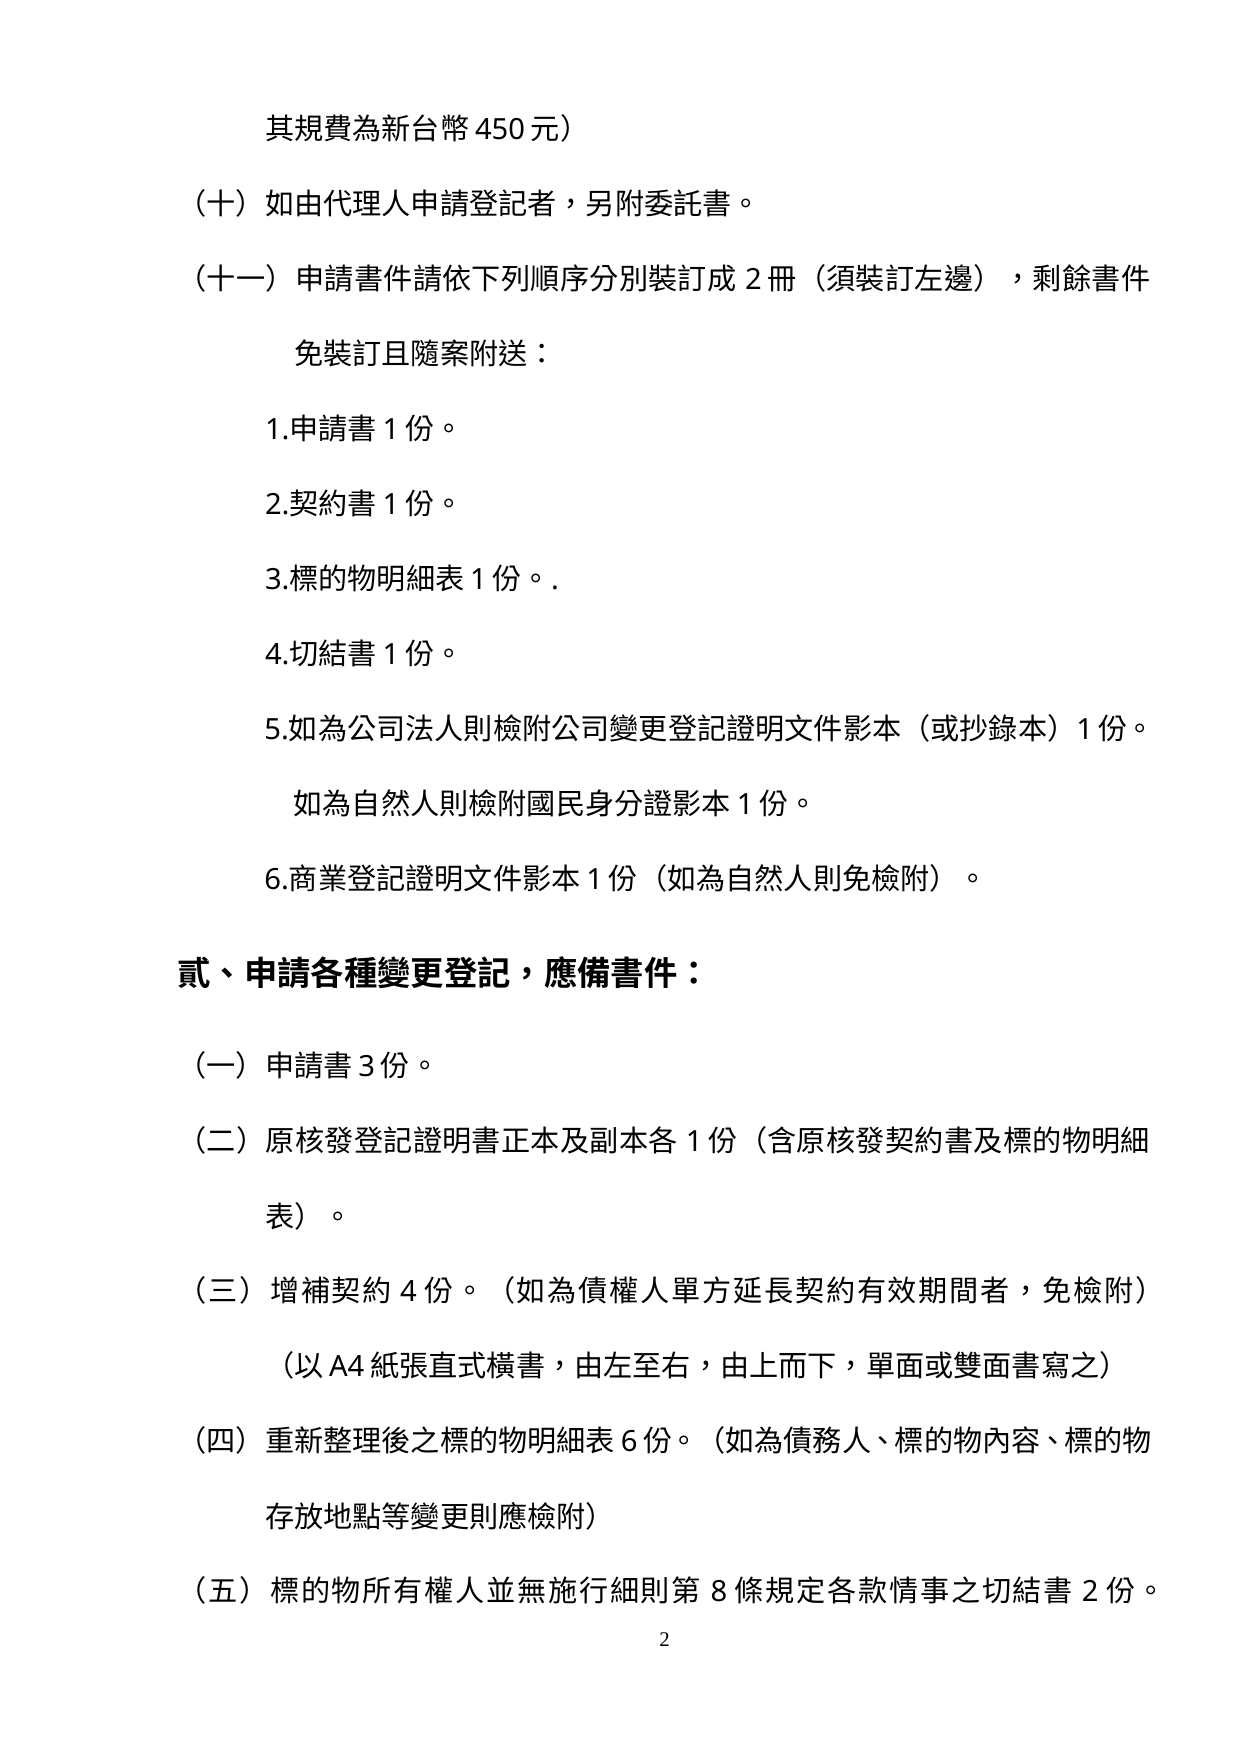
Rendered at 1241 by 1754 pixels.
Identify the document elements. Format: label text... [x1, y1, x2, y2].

text （一）申請書3份。 [177, 1027, 1152, 1102]
text 其規費為新台幣450元） [177, 89, 1152, 164]
text （十）如由代理人申請登記者，另附委託書。 [177, 164, 1152, 239]
text 1.申請書1份。 [265, 389, 1152, 464]
text 2.契約書1份。 [265, 464, 1152, 539]
text （四）重新整理後之標的物明細表6份。（如為債務人、標的物內容、標的物存放地點等變更則應檢附） [177, 1402, 1152, 1552]
text 5.如為公司法人則檢附公司變更登記證明文件影本（或抄錄本）1份。如為自然人則檢附國民身分證影本1份。 [264, 689, 1152, 839]
text 4.切結書1份。 [265, 614, 1152, 689]
text （二）原核發登記證明書正本及副本各1份（含原核發契約書及標的物明細表）。 [177, 1102, 1152, 1252]
text （十一）申請書件請依下列順序分別裝訂成2冊（須裝訂左邊），剩餘書件免裝訂且隨案附送： [177, 239, 1152, 389]
text （三）增補契約4份。（如為債權人單方延長契約有效期間者，免檢附）（以A4紙張直式橫書，由左至右，由上而下，單面或雙面書寫之） [177, 1252, 1152, 1402]
text 貳、申請各種變更登記，應備書件： [177, 933, 1152, 1008]
text （五）標的物所有權人並無施行細則第8條規定各款情事之切結書2份。（如為契約內容、擔保債權金額、有效期間、標的物存放地點等變更者，免檢附） [177, 1552, 1152, 1627]
text 3.標的物明細表1份。. [265, 539, 1152, 614]
text 6.商業登記證明文件影本1份（如為自然人則免檢附）。 [264, 839, 1152, 914]
